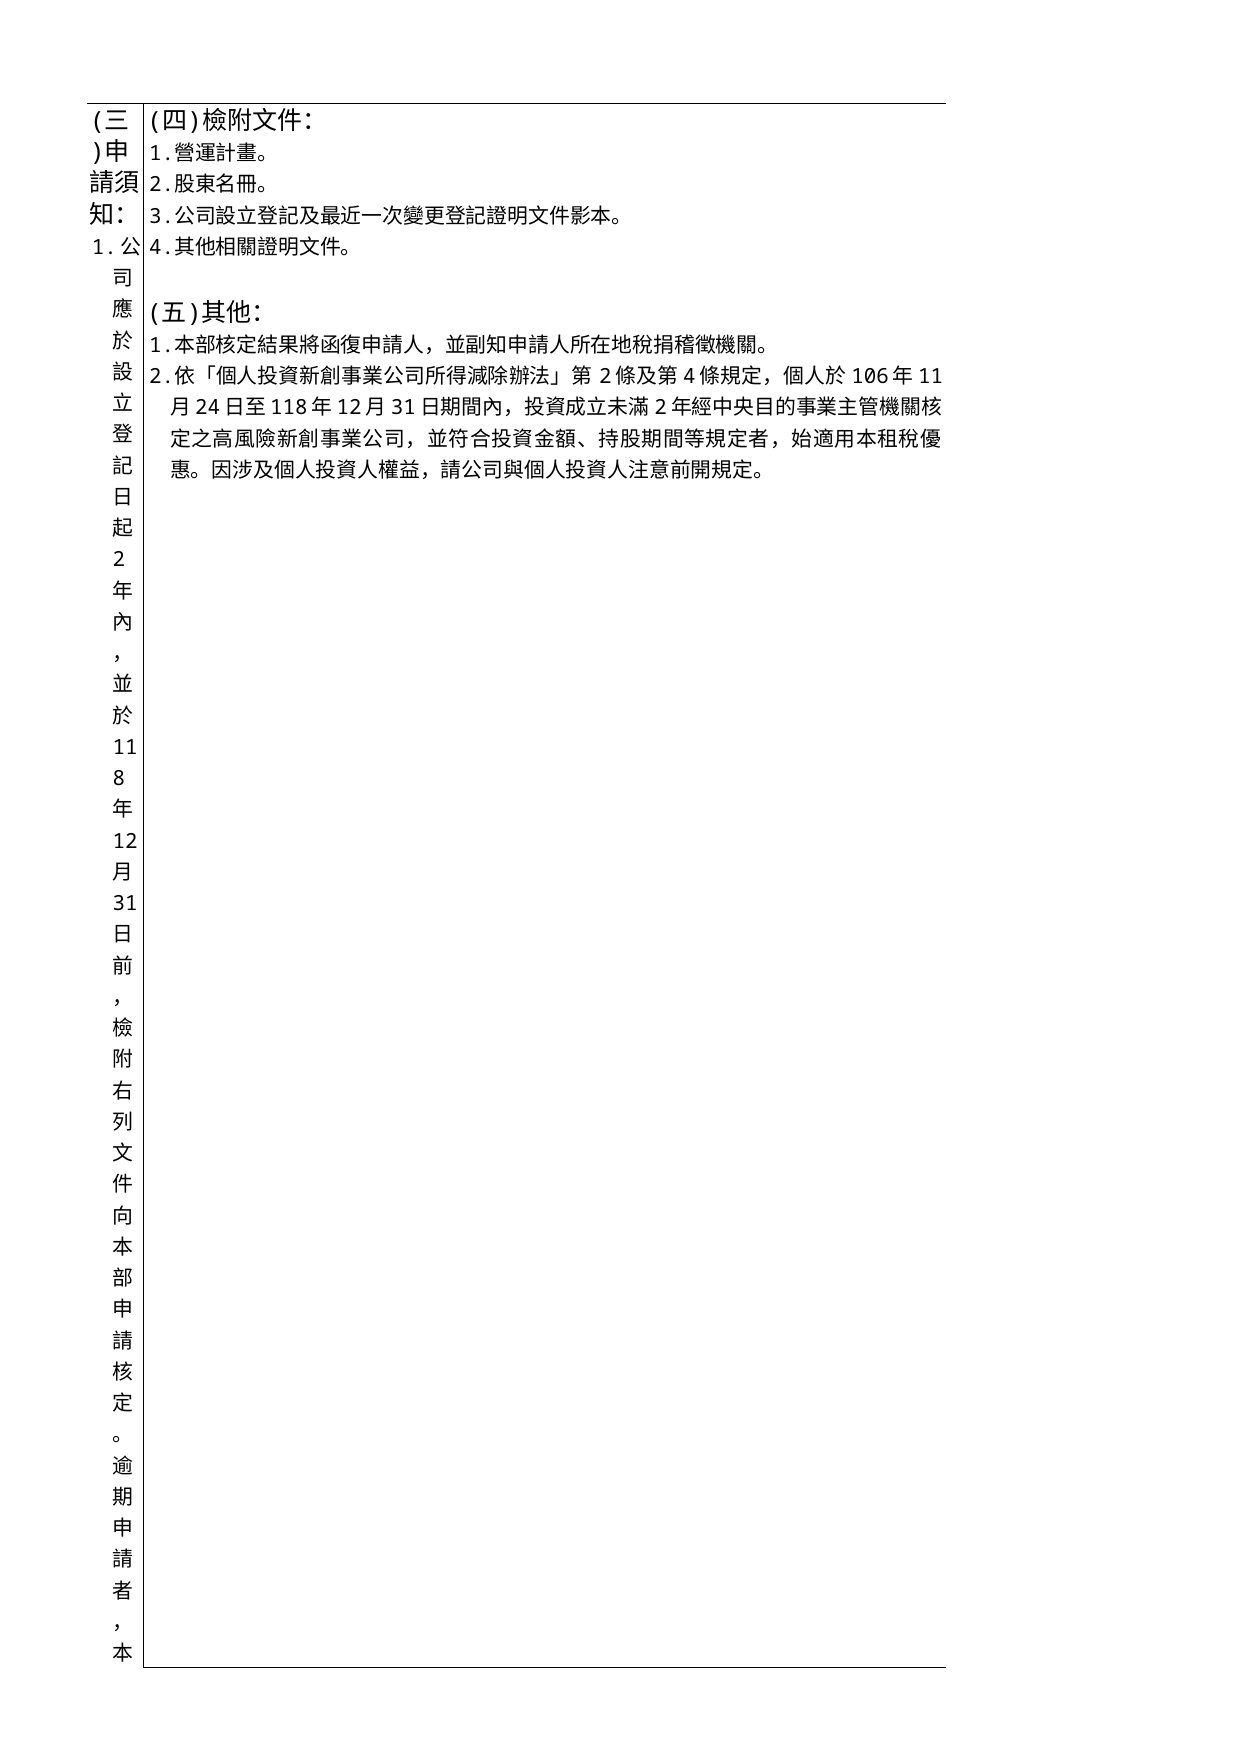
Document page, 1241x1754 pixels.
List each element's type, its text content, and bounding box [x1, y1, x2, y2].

table_cell [77, 103, 87, 1667]
table_cell (三)申請須知： 1.公司應於設立登記日起2年內，並於118年12月31日前，檢附右列文件向本部申請核定。逾期申請者，本 [87, 104, 143, 1667]
table_cell (四)檢附文件： 1.營運計畫。 2.股東名冊。 3.公司設立登記及最近一次變更登記證明文件影本。 4.其他相關證明文件。 (五)其他： 1.本部核定結果將函復申請人，並副知申請人所在地稅捐稽徵機關。 2.依「個人投資新創事業公司所得減除辦法」第2條及第4條規定，個人於106年11月24日至118年12月31日期間內，投資成立未滿2年經中央目的事業主管機關核定之高風險新創事業公司，並符合投資金額、持股期間等規定者，始適用本租稅優惠。因涉及個人投資人權益，請公司與個人投資人注意前開規定。 [144, 104, 946, 1667]
